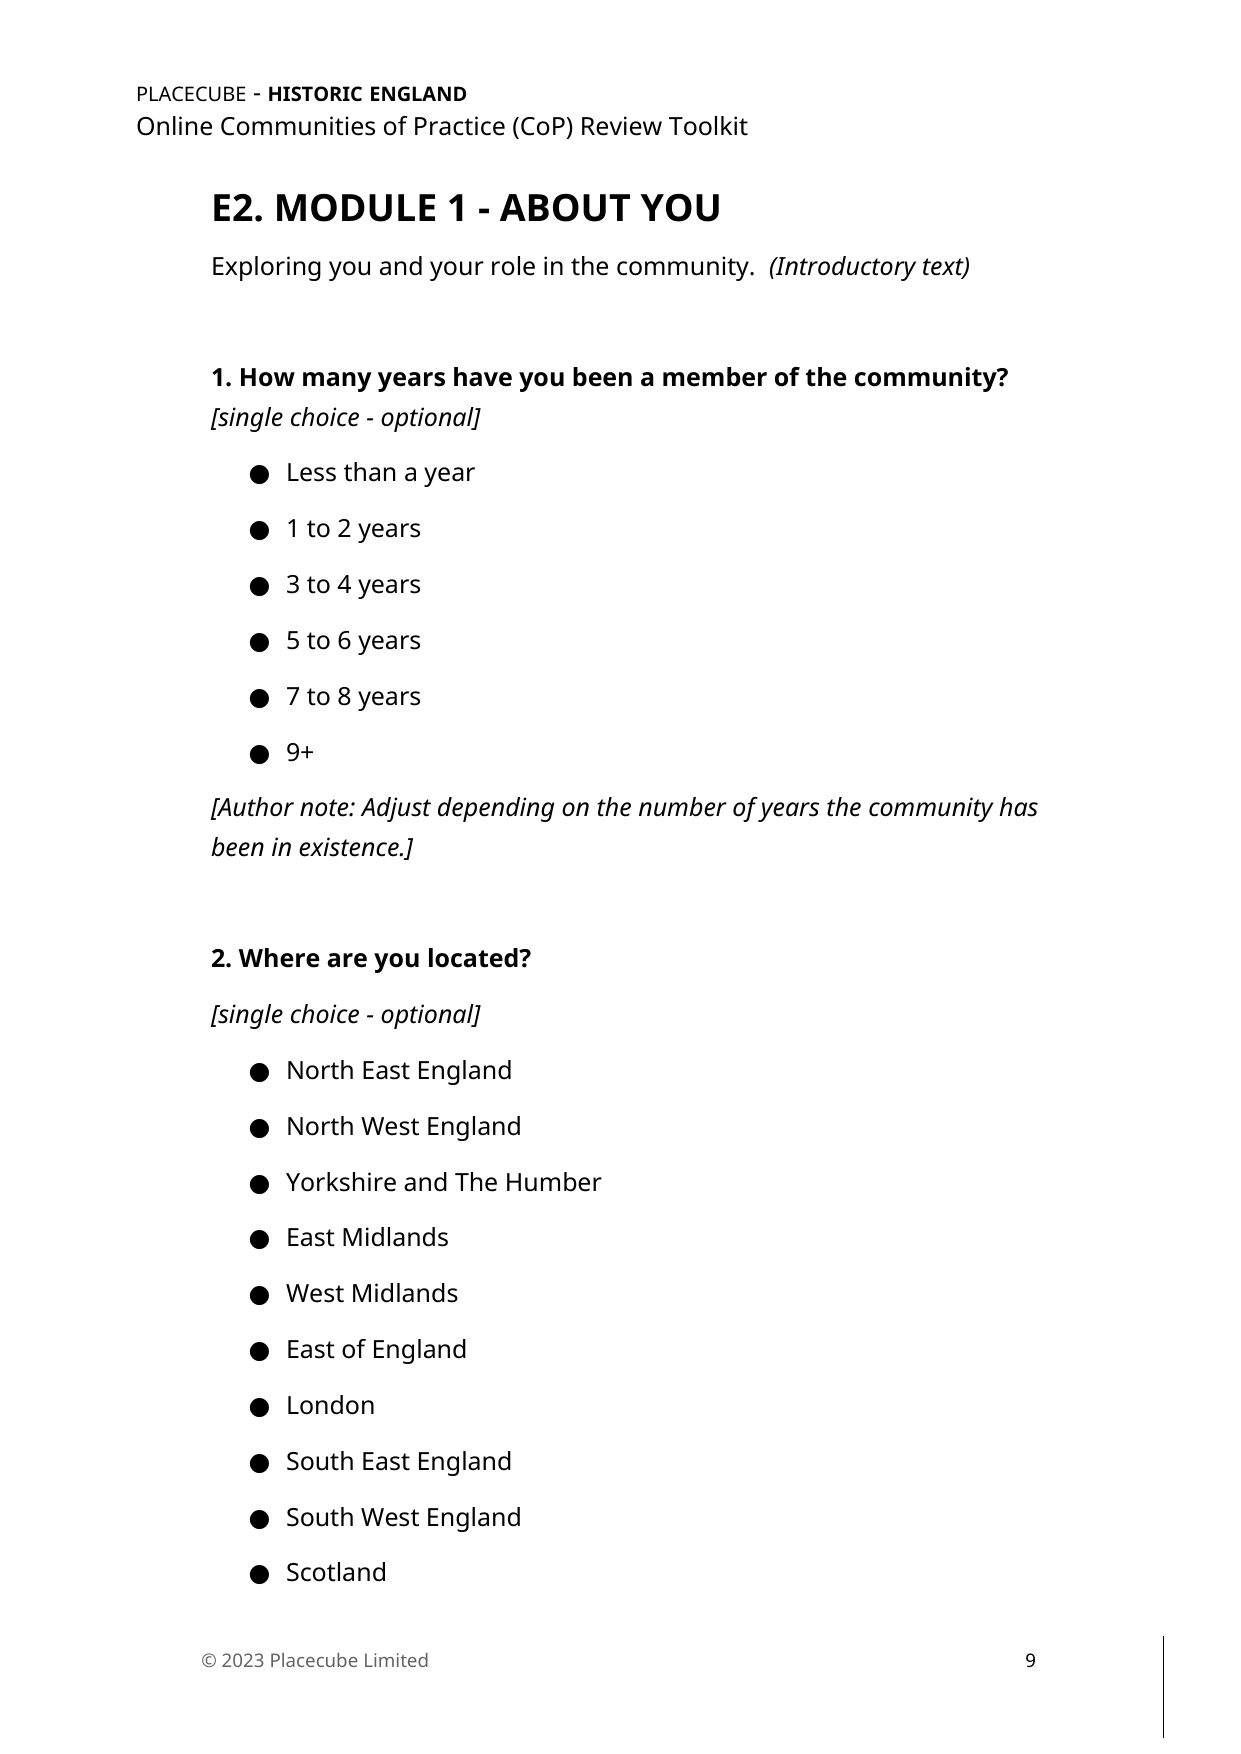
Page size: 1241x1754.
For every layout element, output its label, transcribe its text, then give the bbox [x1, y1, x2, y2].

list South East England [248, 1443, 1163, 1477]
list East Midlands [248, 1220, 1163, 1254]
list East of England [248, 1332, 1163, 1366]
text [Author note: Adjust depending on the number of years the community has been in existence.] [211, 790, 1092, 863]
subtitle E2. MODULE 1 - ABOUT YOU [211, 181, 1092, 232]
list 3 to 4 years [248, 567, 1163, 601]
text 1. How many years have you been a member of the community? [single choice - optional] [211, 360, 1092, 433]
list North West England [248, 1108, 1163, 1142]
list 1 to 2 years [248, 511, 1163, 545]
list Yorkshire and The Humber [248, 1164, 1163, 1198]
list 7 to 8 years [248, 678, 1163, 712]
list London [248, 1387, 1163, 1422]
list Scotland [248, 1555, 1163, 1589]
list 5 to 6 years [248, 622, 1163, 657]
list 9+ [248, 734, 1163, 768]
list Less than a year [248, 455, 1163, 489]
list North East England [248, 1052, 1163, 1087]
list South West England [248, 1499, 1163, 1533]
list West Midlands [248, 1276, 1163, 1310]
text 2. Where are you located? [211, 941, 1092, 975]
text [single choice - optional] [211, 997, 1092, 1031]
text Exploring you and your role in the community. (Introductory text) [211, 248, 1092, 282]
